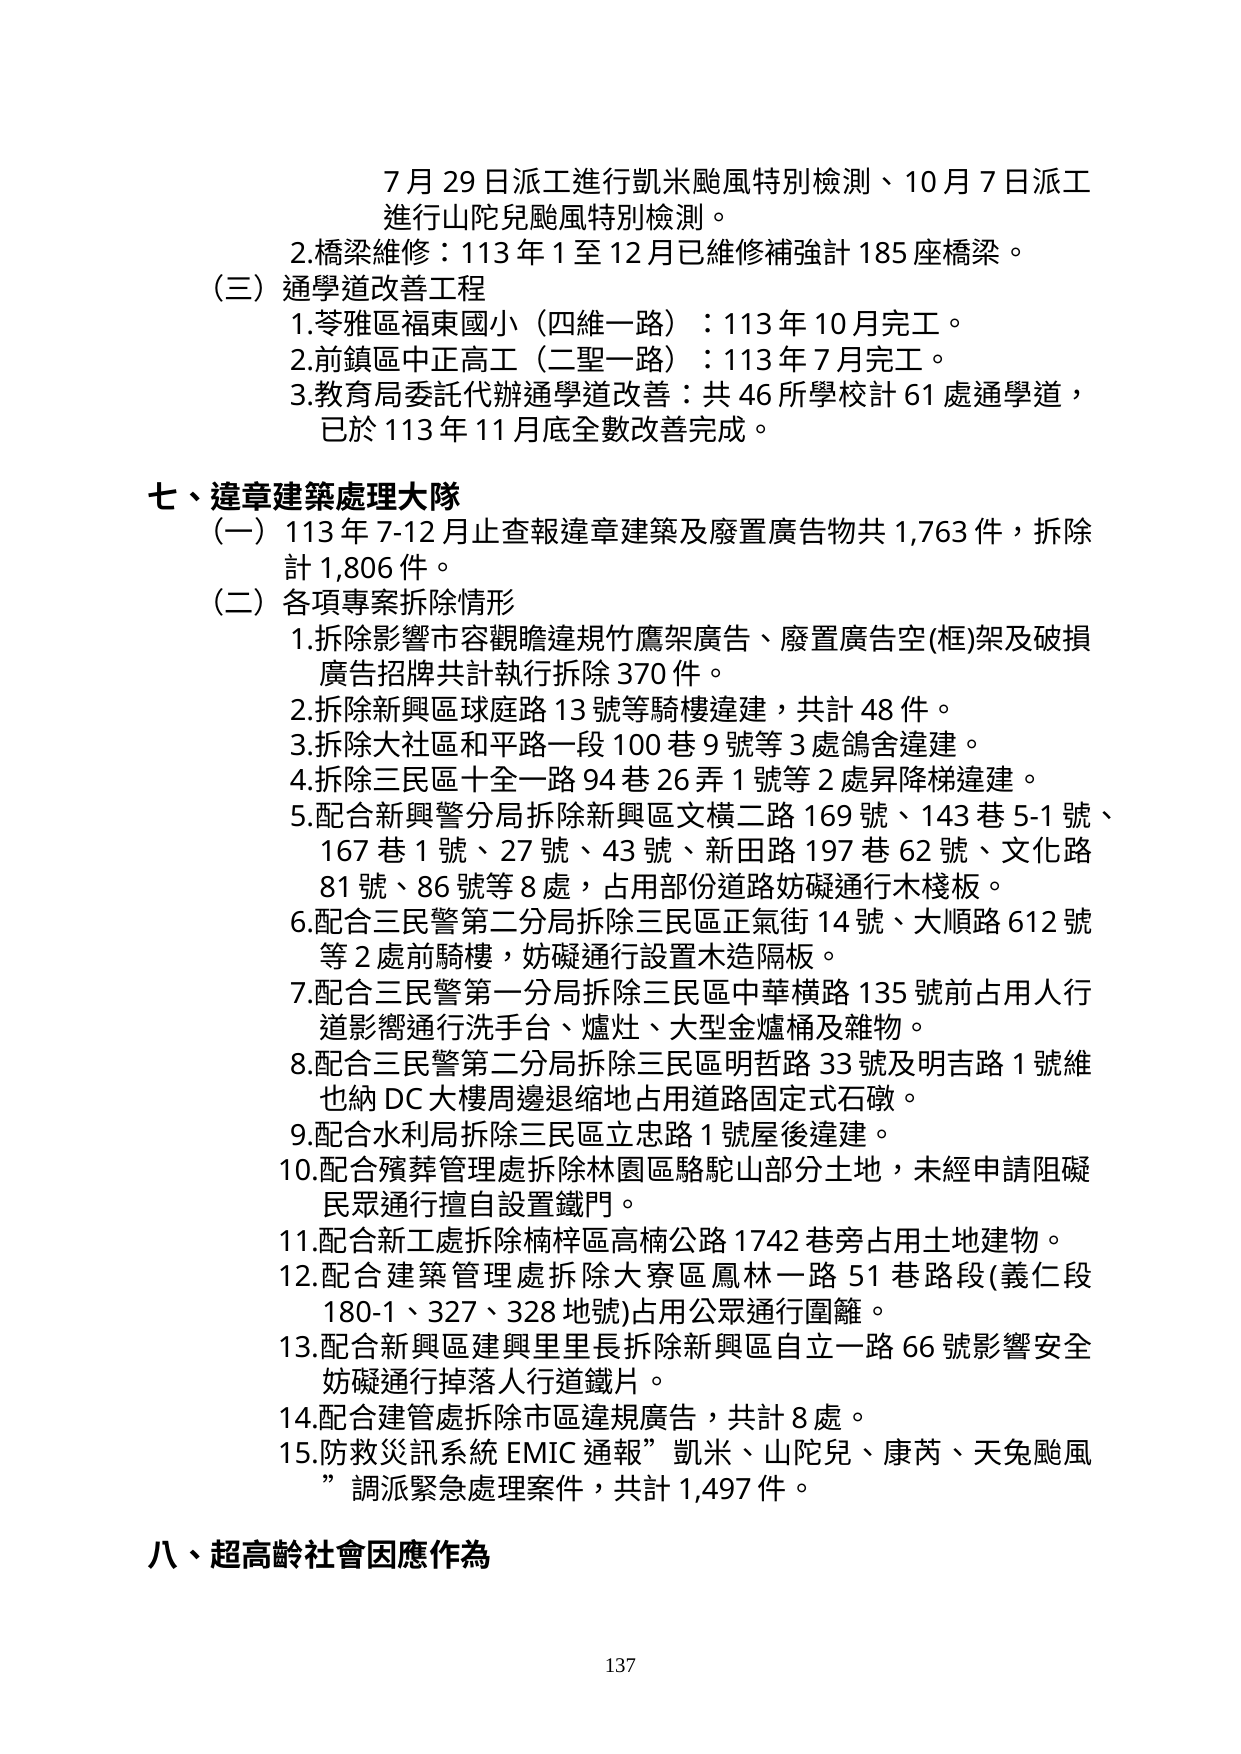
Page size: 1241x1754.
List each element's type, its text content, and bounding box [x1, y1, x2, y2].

text 6.配合三民警第二分局拆除三民區正氣街14號、大順路612號等2處前騎樓，妨礙通行設置木造隔板。 [289, 904, 1092, 975]
text 9.配合水利局拆除三民區立忠路1號屋後違建。 [289, 1117, 1092, 1152]
text 2.前鎮區中正高工（二聖一路）：113年7月完工。 [289, 342, 1092, 377]
text 八、超高齡社會因應作為 [148, 1539, 1092, 1573]
text 14.配合建管處拆除市區違規廣告，共計8處。 [278, 1400, 1092, 1435]
text 11.配合新工處拆除楠梓區高楠公路1742巷旁占用土地建物。 [278, 1223, 1092, 1258]
text （2）113年度辦理計726座橋梁定期檢測，已於8月底檢測完成。另於6月5日、9月30日派工進行豪雨特別檢測、7月29日派工進行凱米颱風特別檢測、10月7日派工進行山陀兒颱風特別檢測。 [310, 164, 1092, 235]
text 2.拆除新興區球庭路13號等騎樓違建，共計48件。 [289, 692, 1092, 727]
text 7.配合三民警第一分局拆除三民區中華横路135號前占用人行道影嚮通行洗手台、爐灶、大型金爐桶及雜物。 [289, 975, 1092, 1046]
text （二）各項專案拆除情形 [195, 585, 1092, 621]
text （三）通學道改善工程 [195, 271, 1092, 306]
text （一）113年7-12月止查報違章建築及廢置廣告物共1,763件，拆除計1,806件。 [195, 514, 1092, 585]
text 10.配合殯葬管理處拆除林園區駱駝山部分土地，未經申請阻礙民眾通行擅自設置鐵門。 [278, 1152, 1092, 1223]
text 七、違章建築處理大隊 [148, 482, 1092, 514]
text 15.防救災訊系統EMIC通報”凱米、山陀兒、康芮、天兔颱風”調派緊急處理案件，共計1‚497件。 [278, 1435, 1092, 1506]
text 5.配合新興警分局拆除新興區文橫二路169號、143巷5-1號、167巷1號、27號、43號、新田路197巷62號、文化路81號、86號等8處，占用部份道路妨礙通行木棧板。 [289, 798, 1092, 904]
text 4.拆除三民區十全一路94巷26弄1號等2處昇降梯違建。 [289, 762, 1092, 798]
text 12.配合建築管理處拆除大寮區鳳林一路51巷路段(義仁段180-1、327、328地號)占用公眾通行圍籬。 [278, 1258, 1092, 1329]
text 1.苓雅區福東國小（四維一路）：113年10月完工。 [289, 306, 1092, 342]
text 13.配合新興區建興里里長拆除新興區自立一路66號影響安全妨礙通行掉落人行道鐵片。 [278, 1329, 1092, 1400]
text 8.配合三民警第二分局拆除三民區明哲路33號及明吉路1號維也納DC大樓周邊退缩地占用道路固定式石礅。 [289, 1046, 1092, 1117]
text 2.橋梁維修：113年1至12月已維修補強計185座橋梁。 [289, 235, 1092, 271]
text 3.教育局委託代辦通學道改善：共46所學校計61處通學道，已於113年11月底全數改善完成。 [289, 377, 1092, 448]
text 1.拆除影響市容觀瞻違規竹鷹架廣告、廢置廣告空(框)架及破損廣告招牌共計執行拆除370件。 [289, 621, 1092, 692]
text 3.拆除大社區和平路一段100巷9號等3處鴿舍違建。 [289, 727, 1092, 762]
